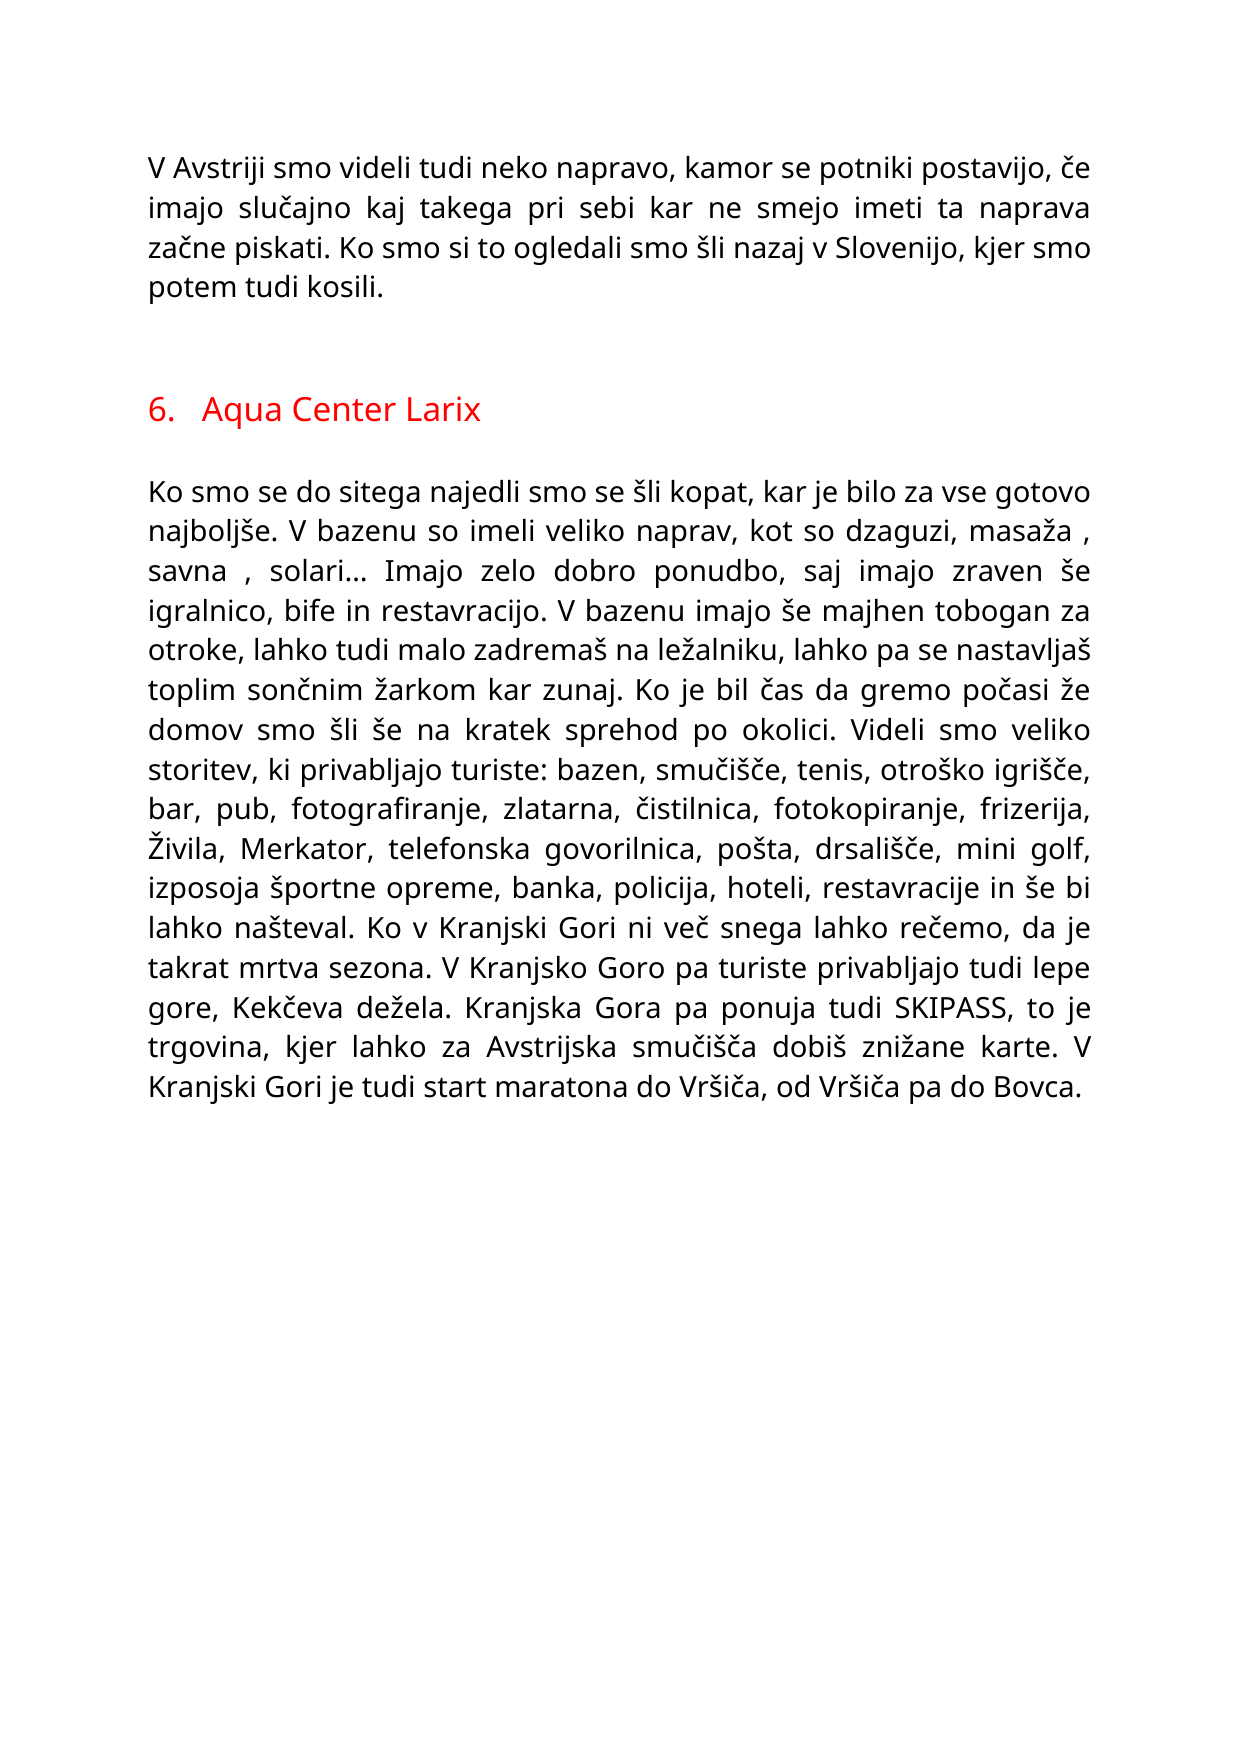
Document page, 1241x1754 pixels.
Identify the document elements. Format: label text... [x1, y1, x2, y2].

text Ko smo se do sitega najedli smo se šli kopat, kar je bilo za vse gotovo najboljše. V bazenu so imeli veliko naprav, kot so dzaguzi, masaža , savna , solari… Imajo zelo dobro ponudbo, saj imajo zraven še igralnico, bife in restavracijo. V bazenu imajo še majhen tobogan za otroke, lahko tudi malo zadremaš na ležalniku, lahko pa se nastavljaš toplim sončnim žarkom kar zunaj. Ko je bil čas da gremo počasi že domov smo šli še na kratek sprehod po okolici. Videli smo veliko storitev, ki privabljajo turiste: bazen, smučišče, tenis, otroško igrišče, bar, pub, fotografiranje, zlatarna, čistilnica, fotokopiranje, frizerija, Živila, Merkator, telefonska govorilnica, pošta, drsališče, mini golf, izposoja športne opreme, banka, policija, hoteli, restavracije in še bi lahko našteval. Ko v Kranjski Gori ni več snega lahko rečemo, da je takrat mrtva sezona. V Kranjsko Goro pa turiste privabljajo tudi lepe gore, Kekčeva dežela. Kranjska Gora pa ponuja tudi SKIPASS, to je trgovina, kjer lahko za Avstrijska smučišča dobiš znižane karte. V Kranjski Gori je tudi start maratona do Vršiča, od Vršiča pa do Bovca. [148, 471, 1092, 1106]
text 6. Aqua Center Larix [148, 386, 1092, 431]
text V Avstriji smo videli tudi neko napravo, kamor se potniki postavijo, če imajo slučajno kaj takega pri sebi kar ne smejo imeti ta naprava začne piskati. Ko smo si to ogledali smo šli nazaj v Slovenijo, kjer smo potem tudi kosili. [148, 148, 1092, 306]
